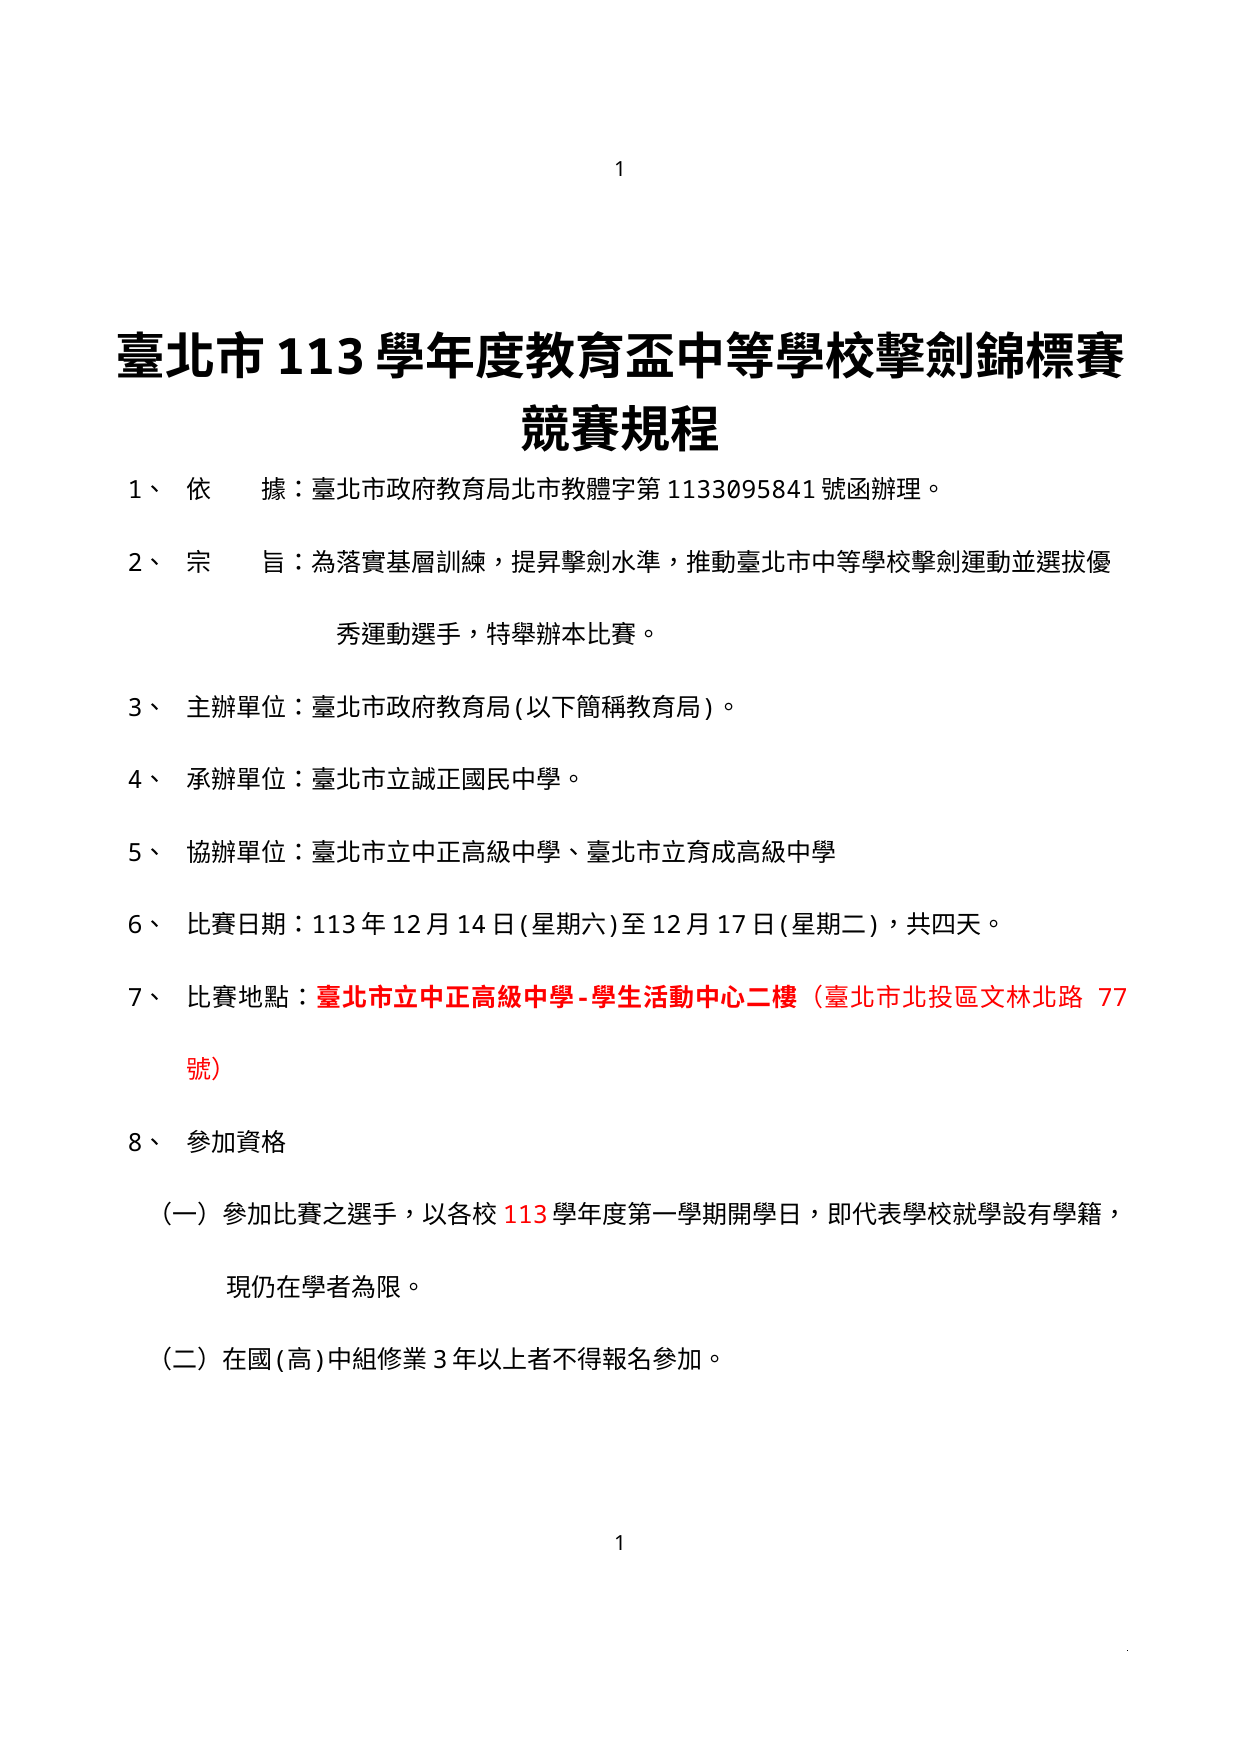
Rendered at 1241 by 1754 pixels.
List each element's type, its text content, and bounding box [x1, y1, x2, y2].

list 參加資格 [127, 1122, 1128, 1159]
text （二）在國(高)中組修業3年以上者不得報名參加。 [147, 1340, 1128, 1376]
text （一）參加比賽之選手，以各校113學年度第一學期開學日，即代表學校就學設有學籍，現仍在學者為限。 [147, 1195, 1128, 1304]
list 比賽日期：113年12月14日(星期六)至12月17日(星期二)，共四天。 [127, 905, 1128, 941]
text 0 [114, 90, 1127, 182]
list 比賽地點：臺北市立中正高級中學-學生活動中心二樓（臺北市北投區文林北路 77 號） [127, 977, 1128, 1086]
text 秀運動選手，特舉辦本比賽。 [186, 615, 1128, 651]
list 主辦單位：臺北市政府教育局(以下簡稱教育局)。 [127, 687, 1128, 724]
subtitle 臺北市113學年度教育盃中等學校擊劍錦標賽競賽規程 [112, 317, 1128, 462]
list 依 據：臺北市政府教育局北市教體字第1133095841號函辦理。 [127, 470, 1128, 506]
list 承辦單位：臺北市立誠正國民中學。 [127, 760, 1128, 796]
list 協辦單位：臺北市立中正高級中學、臺北市立育成高級中學 [127, 832, 1128, 869]
list 宗 旨：為落實基層訓練，提昇擊劍水準，推動臺北市中等學校擊劍運動並選拔優 [127, 542, 1128, 579]
